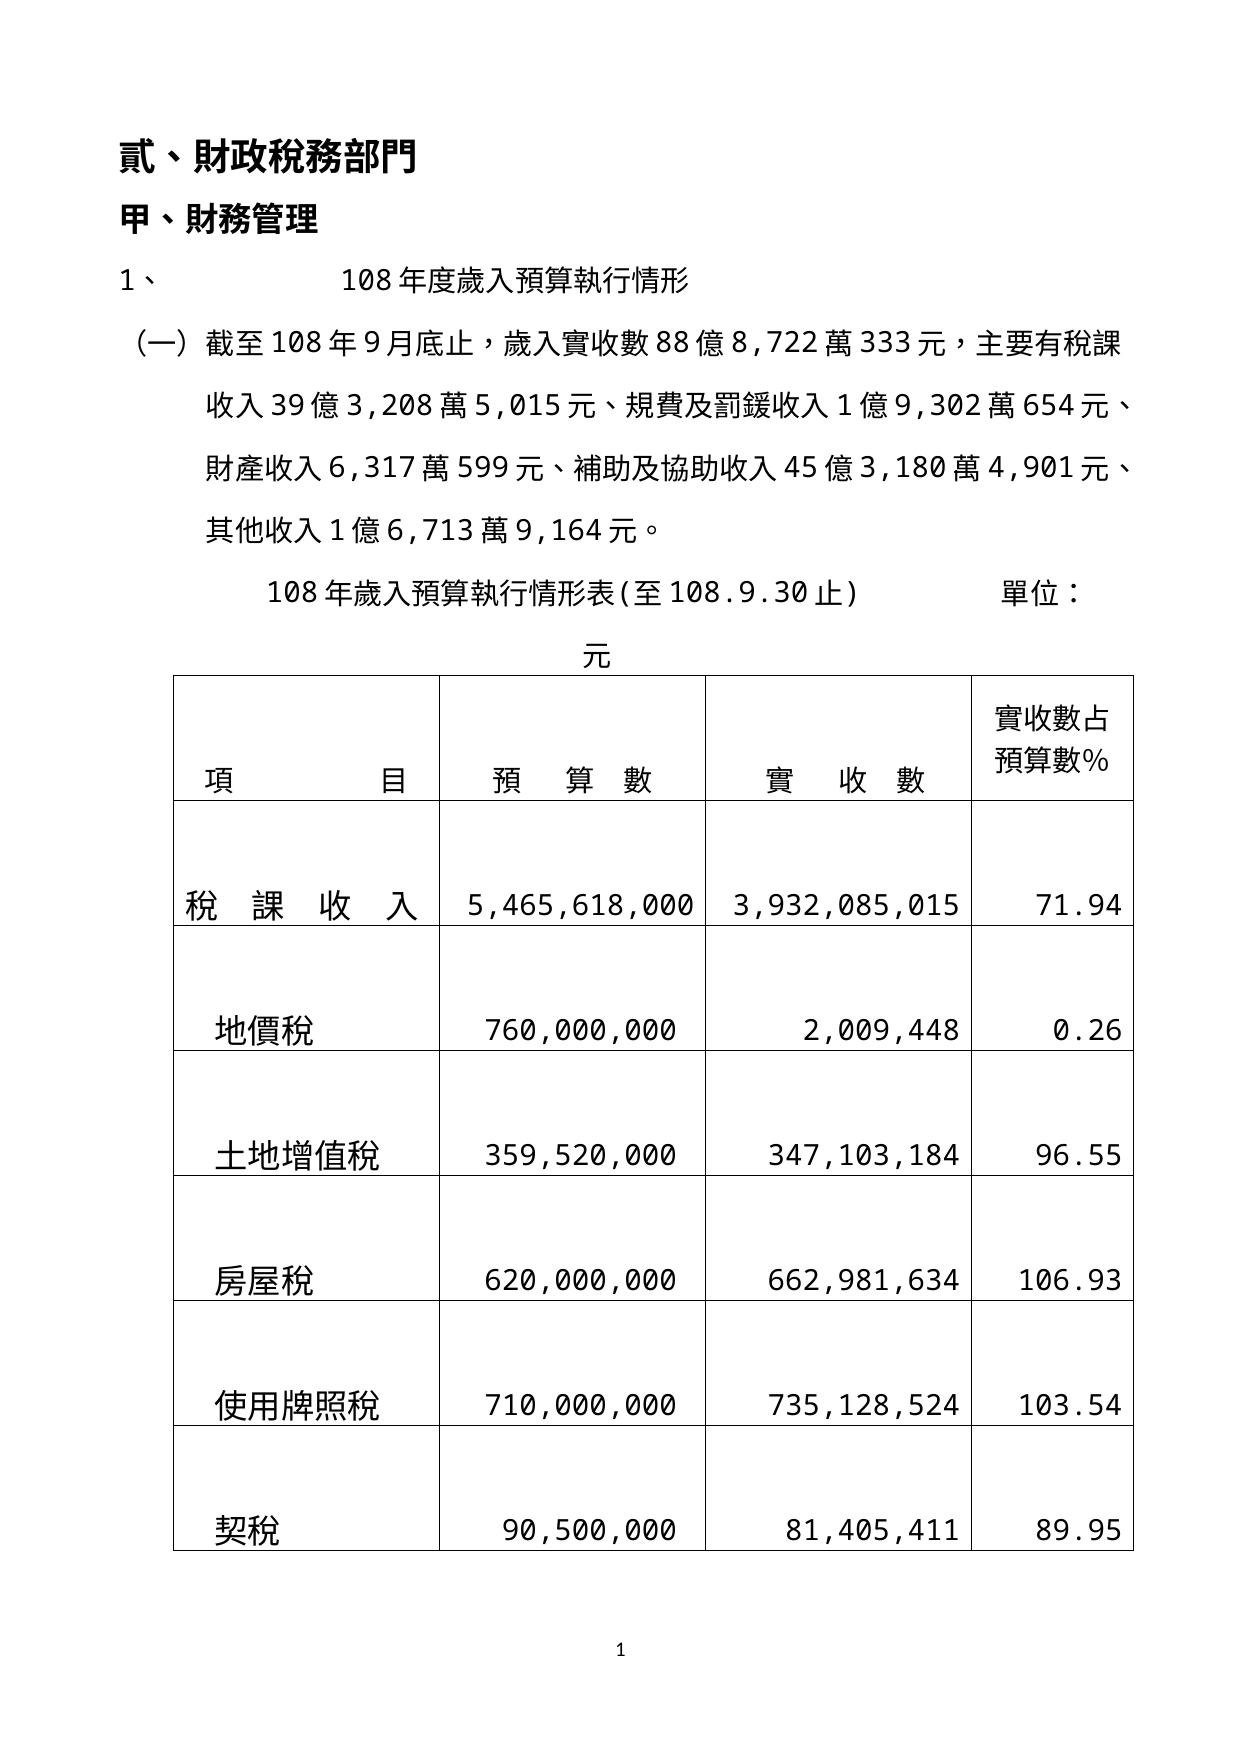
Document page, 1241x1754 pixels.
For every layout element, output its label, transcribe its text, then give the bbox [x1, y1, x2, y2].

table_header 實 收 數 [706, 676, 971, 800]
table_cell 2,009,448 [706, 926, 971, 1050]
table_cell 620,000,000 [440, 1176, 705, 1300]
table_header 項 目 [174, 676, 439, 800]
table_cell 3,932,085,015 [706, 801, 971, 925]
table_cell 89.95 [972, 1426, 1133, 1550]
text 108年歲入預算執行情形表(至108.9.30止) 單位：元 [129, 550, 1064, 675]
table_cell 710,000,000 [440, 1301, 705, 1425]
table_cell 房屋稅 [174, 1176, 439, 1300]
table_cell 359,520,000 [440, 1051, 705, 1175]
table_cell 106.93 [972, 1176, 1133, 1300]
table_cell 347,103,184 [706, 1051, 971, 1175]
text （一）截至108年9月底止，歲入實收數88億8,722萬333元，主要有稅課收入39億3,208萬5,015元、規費及罰鍰收入1億9,302萬654元、財產收入6,317萬599元、補助及協助收入45億3,180萬4,901元、其他收入1億6,713萬9,164元。 [118, 300, 1122, 550]
table_cell 使用牌照稅 [174, 1301, 439, 1425]
table_cell 土地增值稅 [174, 1051, 439, 1175]
table_header 實收數占預算數％ [972, 676, 1133, 800]
table_cell 地價稅 [174, 926, 439, 1050]
table_cell 96.55 [972, 1051, 1133, 1175]
list 財務管理 [118, 175, 1122, 237]
table_cell 662,981,634 [706, 1176, 971, 1300]
table_cell 0.26 [972, 926, 1133, 1050]
table_cell 契稅 [174, 1426, 439, 1550]
table_cell 90,500,000 [440, 1426, 705, 1550]
table_cell 103.54 [972, 1301, 1133, 1425]
table_cell 735,128,524 [706, 1301, 971, 1425]
text 貳、財政稅務部門 [118, 112, 1122, 175]
table_cell 71.94 [972, 801, 1133, 925]
table_header 預 算 數 [440, 676, 705, 800]
table_cell 稅 課 收 入 [174, 801, 439, 925]
table_cell 81,405,411 [706, 1426, 971, 1550]
table_cell 5,465,618,000 [440, 801, 705, 925]
table_cell 760,000,000 [440, 926, 705, 1050]
list 108年度歲入預算執行情形 [118, 237, 1122, 300]
